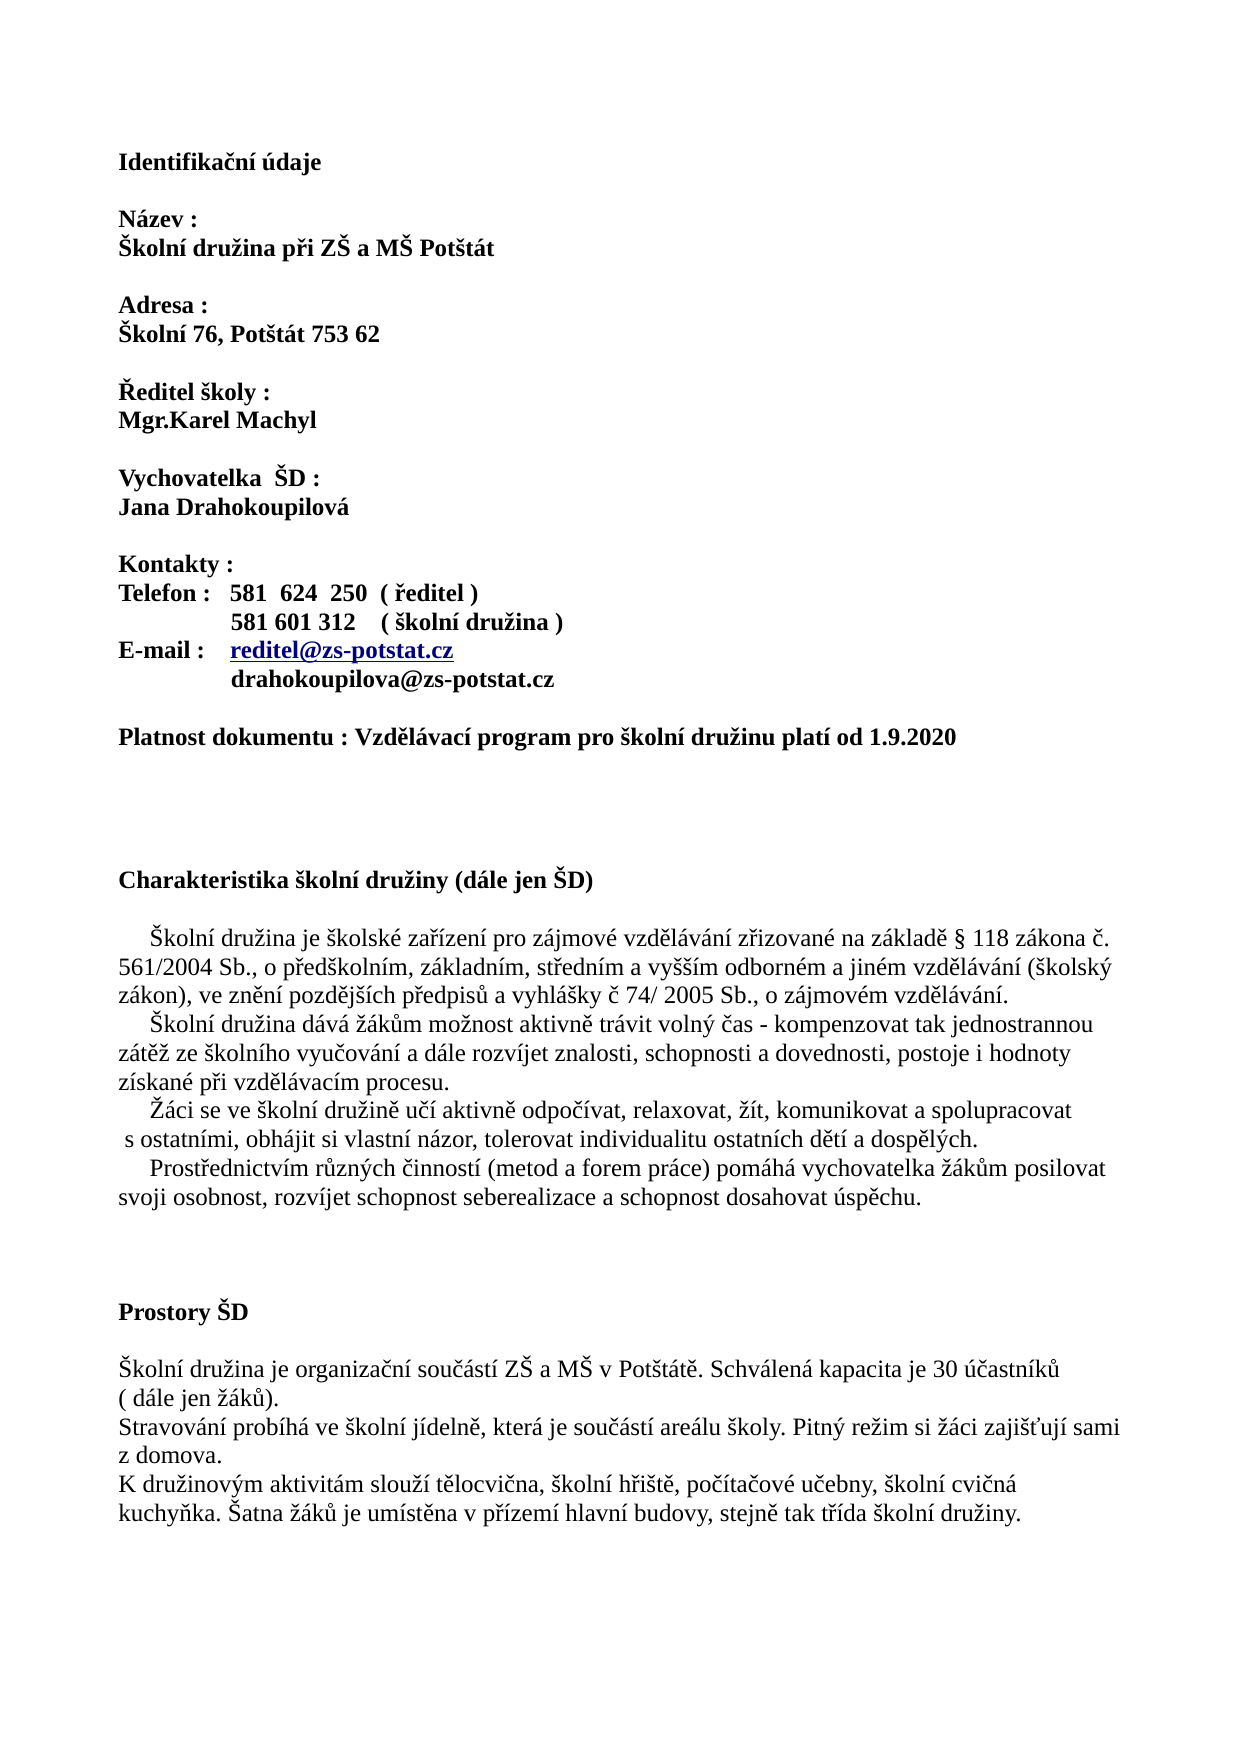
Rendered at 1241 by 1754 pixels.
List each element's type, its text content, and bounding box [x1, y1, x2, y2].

text Název : [118, 204, 1122, 233]
text Mgr.Karel Machyl [118, 406, 1122, 434]
text K družinovým aktivitám slouží tělocvična, školní hřiště, počítačové učebny, školní cvičná kuchyňka. Šatna žáků je umístěna v přízemí hlavní budovy, stejně tak třída školní družiny. [118, 1469, 1122, 1527]
text Jana Drahokoupilová [118, 492, 1122, 521]
text Vychovatelka ŠD : [118, 463, 1122, 492]
text 581 601 312 ( školní družina ) [118, 607, 1122, 636]
text Školní družina je školské zařízení pro zájmové vzdělávání zřizované na základě § 118 zákona č. 561/2004 Sb., o předškolním, základním, středním a vyšším odborném a jiném vzdělávání (školský zákon), ve znění pozdějších předpisů a vyhlášky č 74/ 2005 Sb., o zájmovém vzdělávání. [118, 923, 1122, 1009]
text Stravování probíhá ve školní jídelně, která je součástí areálu školy. Pitný režim si žáci zajišťují sami z domova. [118, 1412, 1122, 1469]
text Školní družina je organizační součástí ZŠ a MŠ v Potštátě. Schválená kapacita je 30 účastníků ( dále jen žáků). [118, 1354, 1122, 1412]
text Charakteristika školní družiny (dále jen ŠD) [118, 866, 1122, 894]
text Prostřednictvím různých činností (metod a forem práce) pomáhá vychovatelka žákům posilovat svoji osobnost, rozvíjet schopnost seberealizace a schopnost dosahovat úspěchu. [118, 1153, 1122, 1211]
text Školní 76, Potštát 753 62 [118, 319, 1122, 348]
text s ostatními, obhájit si vlastní názor, tolerovat individualitu ostatních dětí a dospělých. [118, 1124, 1122, 1153]
text Identifikační údaje [118, 147, 1122, 176]
text Prostory ŠD [118, 1297, 1122, 1326]
text Adresa : [118, 291, 1122, 319]
text Platnost dokumentu : Vzdělávací program pro školní družinu platí od 1.9.2020 [118, 722, 1122, 751]
text E-mail : reditel@zs-potstat.cz [118, 636, 1122, 664]
text Žáci se ve školní družině učí aktivně odpočívat, relaxovat, žít, komunikovat a spolupracovat [118, 1096, 1122, 1124]
text Školní družina dává žákům možnost aktivně trávit volný čas - kompenzovat tak jednostrannou zátěž ze školního vyučování a dále rozvíjet znalosti, schopnosti a dovednosti, postoje i hodnoty získané při vzdělávacím procesu. [118, 1009, 1122, 1096]
text Školní družina při ZŠ a MŠ Potštát [118, 233, 1122, 262]
text Kontakty : [118, 549, 1122, 578]
text Ředitel školy : [118, 377, 1122, 406]
text drahokoupilova@zs-potstat.cz [118, 664, 1122, 693]
text Telefon : 581 624 250 ( ředitel ) [118, 578, 1122, 607]
